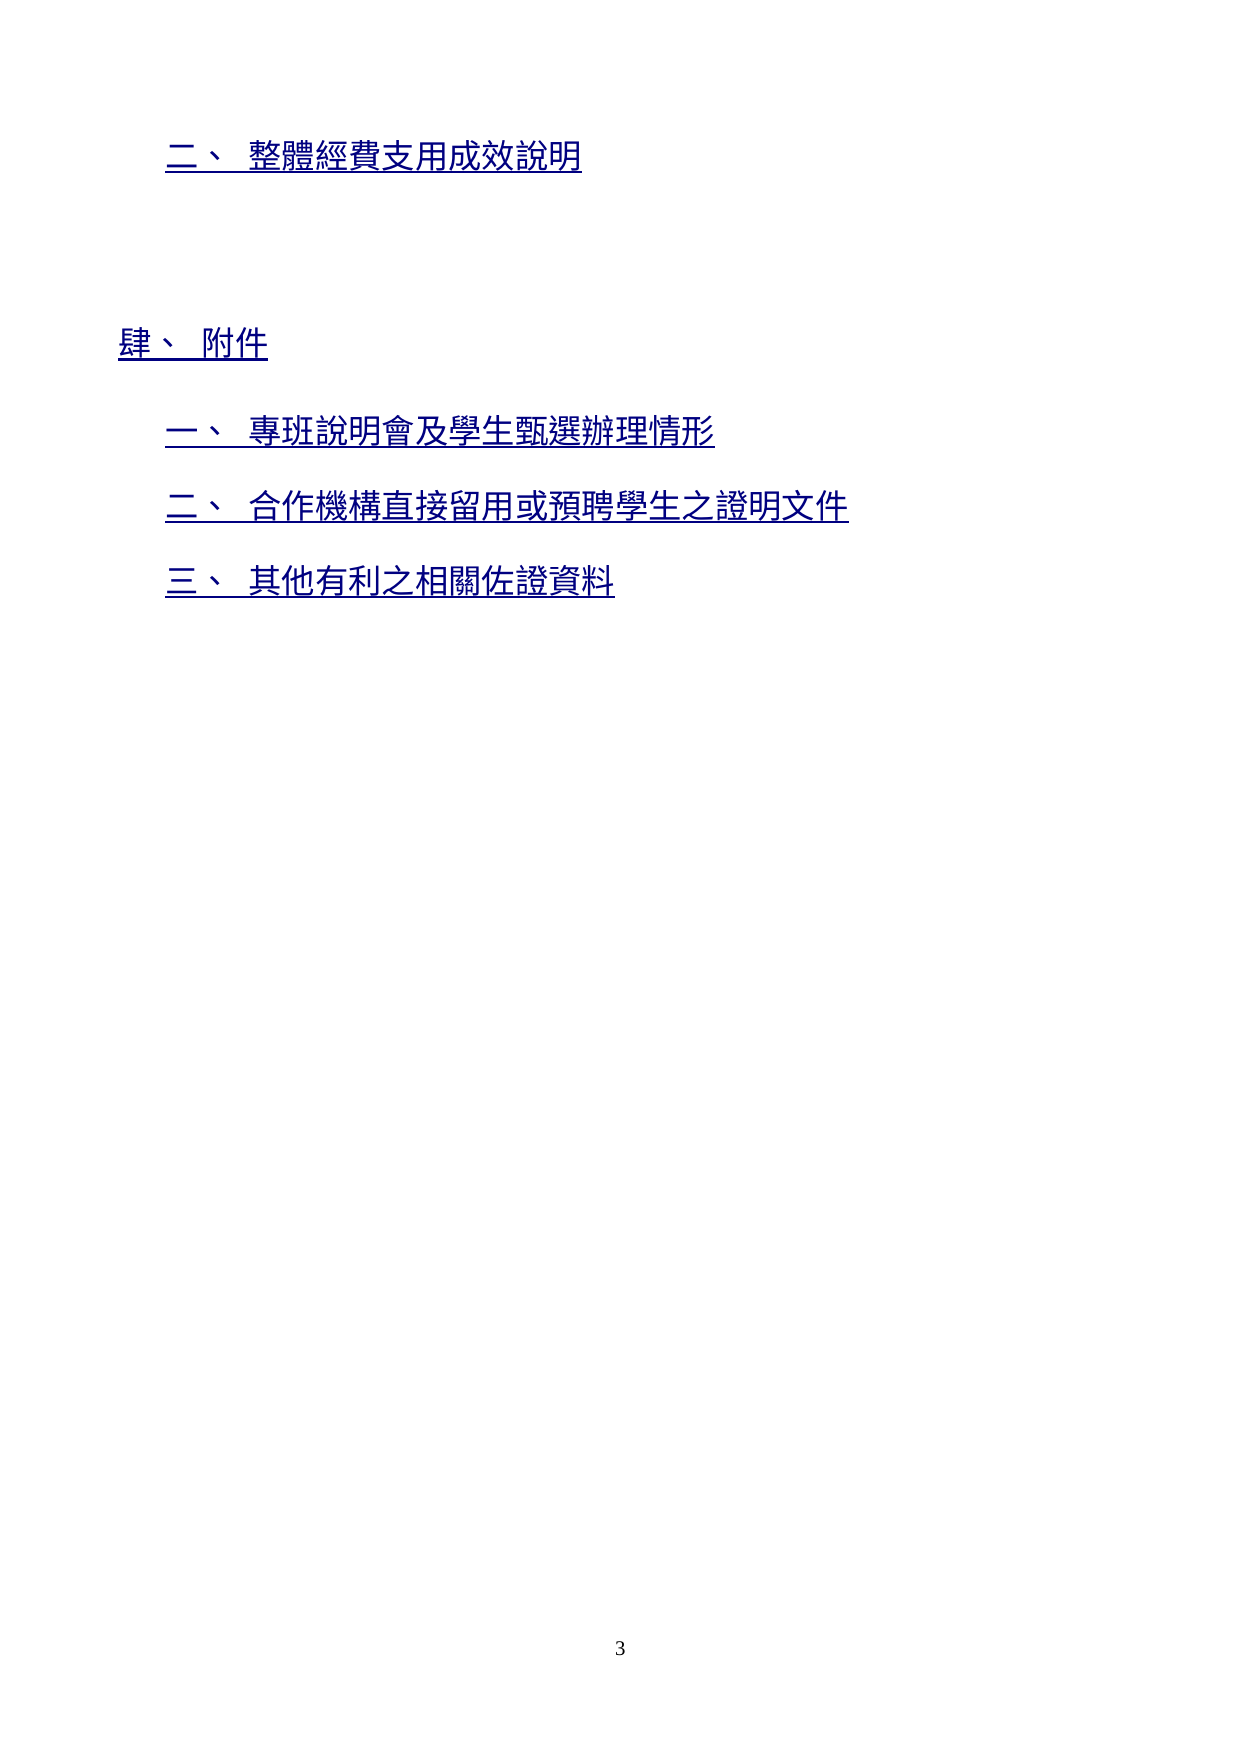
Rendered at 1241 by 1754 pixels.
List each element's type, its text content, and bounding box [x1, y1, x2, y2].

subtitle 肆、 附件 [118, 300, 1122, 362]
subtitle 二、 整體經費支用成效說明 [165, 112, 1122, 175]
subtitle 二、 合作機構直接留用或預聘學生之證明文件 [165, 462, 1122, 525]
subtitle 三、 其他有利之相關佐證資料 [165, 537, 1122, 600]
subtitle 一、 專班說明會及學生甄選辦理情形 [165, 387, 1122, 450]
